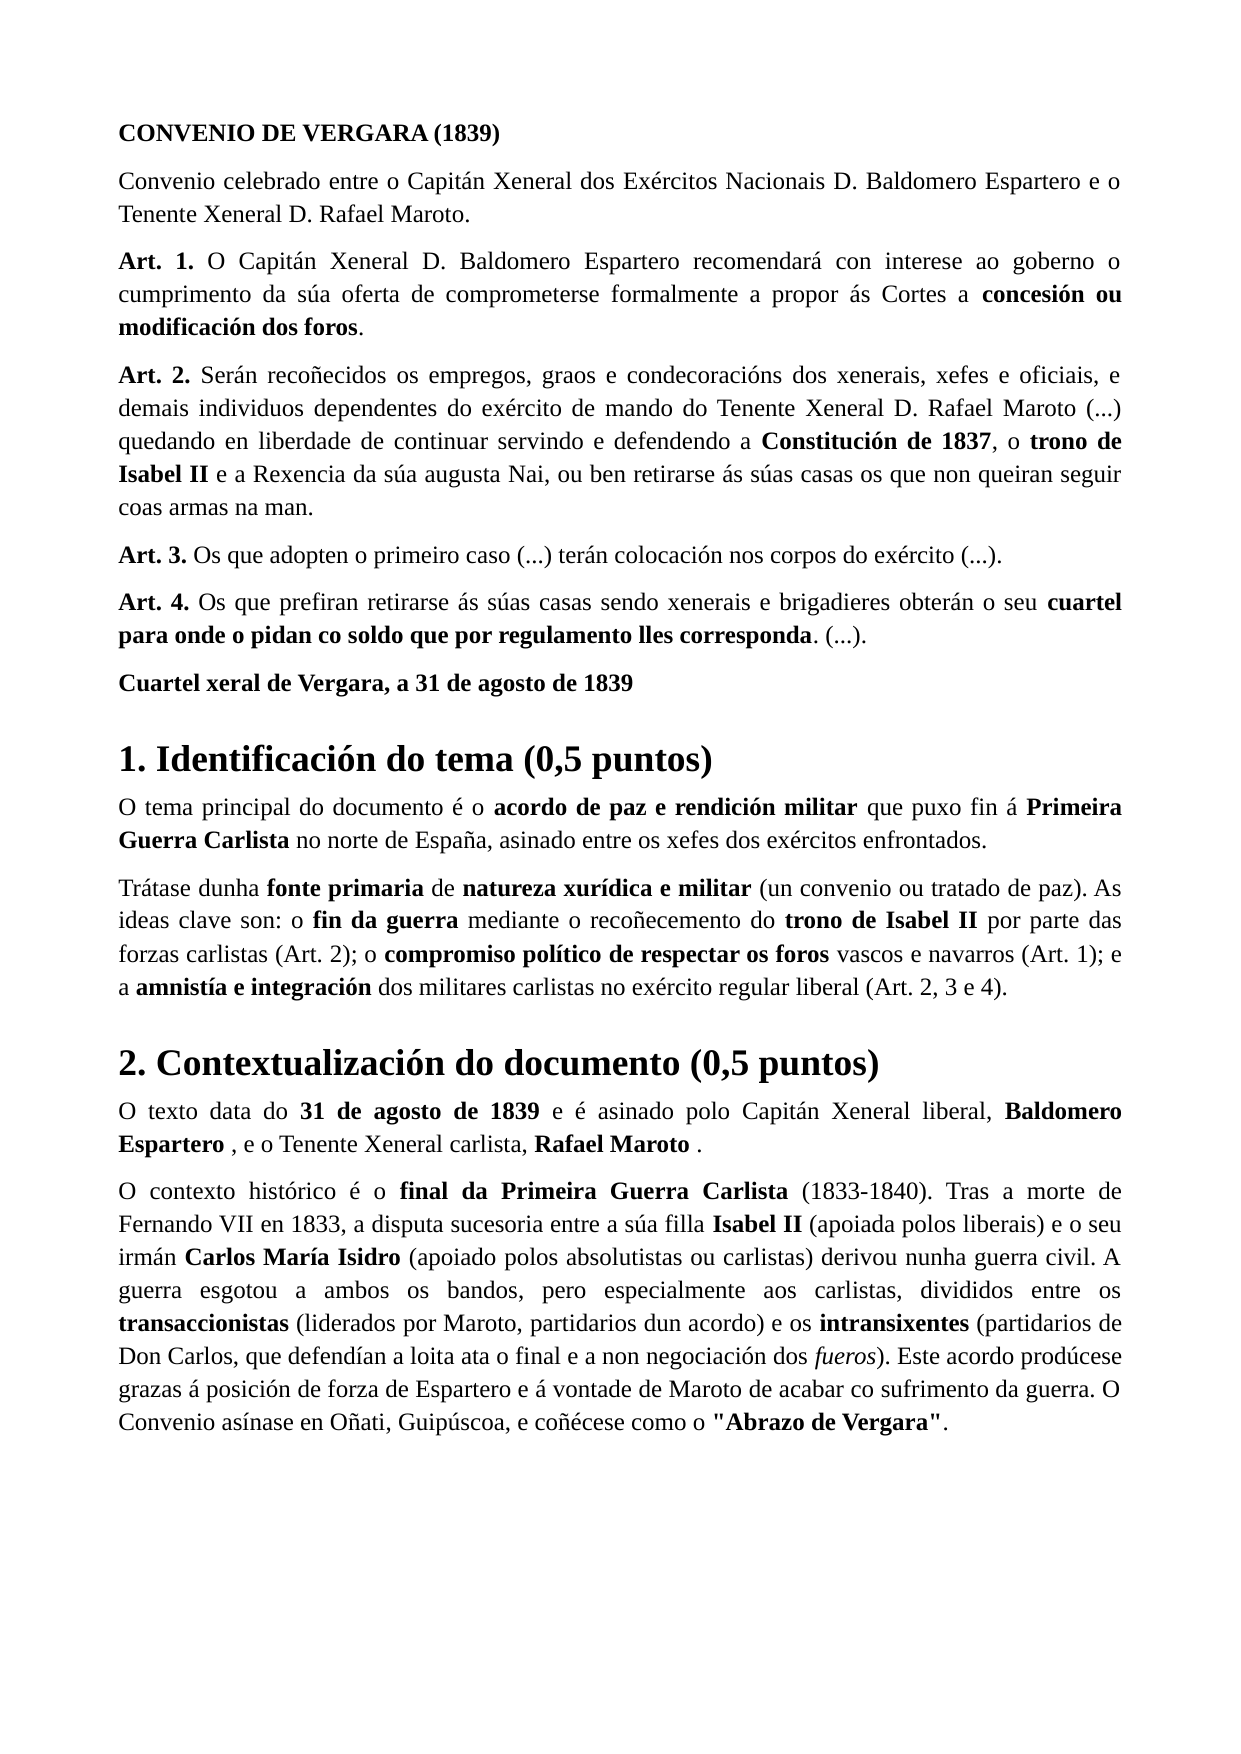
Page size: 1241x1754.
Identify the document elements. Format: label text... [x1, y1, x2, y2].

text Art. 1. O Capitán Xeneral D. Baldomero Espartero recomendará con interese ao goberno o cumprimento da súa oferta de comprometerse formalmente a propor ás Cortes a concesión ou modificación dos foros. [118, 246, 1122, 341]
text CONVENIO DE VERGARA (1839) [118, 118, 1122, 147]
text O texto data do 31 de agosto de 1839 e é asinado polo Capitán Xeneral liberal, Baldomero Espartero , e o Tenente Xeneral carlista, Rafael Maroto . [118, 1096, 1122, 1157]
text O contexto histórico é o final da Primeira Guerra Carlista (1833-1840). Tras a morte de Fernando VII en 1833, a disputa sucesoria entre a súa filla Isabel II (apoiada polos liberais) e o seu irmán Carlos María Isidro (apoiado polos absolutistas ou carlistas) derivou nunha guerra civil. A guerra esgotou a ambos os bandos, pero especialmente aos carlistas, divididos entre os transaccionistas (liderados por Maroto, partidarios dun acordo) e os intransixentes (partidarios de Don Carlos, que defendían a loita ata o final e a non negociación dos fueros). Este acordo prodúcese grazas á posición de forza de Espartero e á vontade de Maroto de acabar co sufrimento da guerra. O Convenio asínase en Oñati, Guipúscoa, e coñécese como o "Abrazo de Vergara". [118, 1176, 1122, 1436]
text Art. 3. Os que adopten o primeiro caso (...) terán colocación nos corpos do exército (...). [118, 540, 1122, 568]
subtitle 1. Identificación do tema (0,5 puntos) [118, 736, 1122, 779]
text Art. 2. Serán recoñecidos os empregos, graos e condecoracións dos xenerais, xefes e oficiais, e demais individuos dependentes do exército de mando do Tenente Xeneral D. Rafael Maroto (...) quedando en liberdade de continuar servindo e defendendo a Constitución de 1837, o trono de Isabel II e a Rexencia da súa augusta Nai, ou ben retirarse ás súas casas os que non queiran seguir coas armas na man. [118, 360, 1122, 521]
text Art. 4. Os que prefiran retirarse ás súas casas sendo xenerais e brigadieres obterán o seu cuartel para onde o pidan co soldo que por regulamento lles corresponda. (...). [118, 587, 1122, 649]
text O tema principal do documento é o acordo de paz e rendición militar que puxo fin á Primeira Guerra Carlista no norte de España, asinado entre os xefes dos exércitos enfrontados. [118, 792, 1122, 854]
text Convenio celebrado entre o Capitán Xeneral dos Exércitos Nacionais D. Baldomero Espartero e o Tenente Xeneral D. Rafael Maroto. [118, 166, 1122, 227]
text Trátase dunha fonte primaria de natureza xurídica e militar (un convenio ou tratado de paz). As ideas clave son: o fin da guerra mediante o recoñecemento do trono de Isabel II por parte das forzas carlistas (Art. 2); o compromiso político de respectar os foros vascos e navarros (Art. 1); e a amnistía e integración dos militares carlistas no exército regular liberal (Art. 2, 3 e 4). [118, 873, 1122, 1000]
subtitle 2. Contextualización do documento (0,5 puntos) [118, 1040, 1122, 1083]
text Cuartel xeral de Vergara, a 31 de agosto de 1839 [118, 668, 1122, 697]
